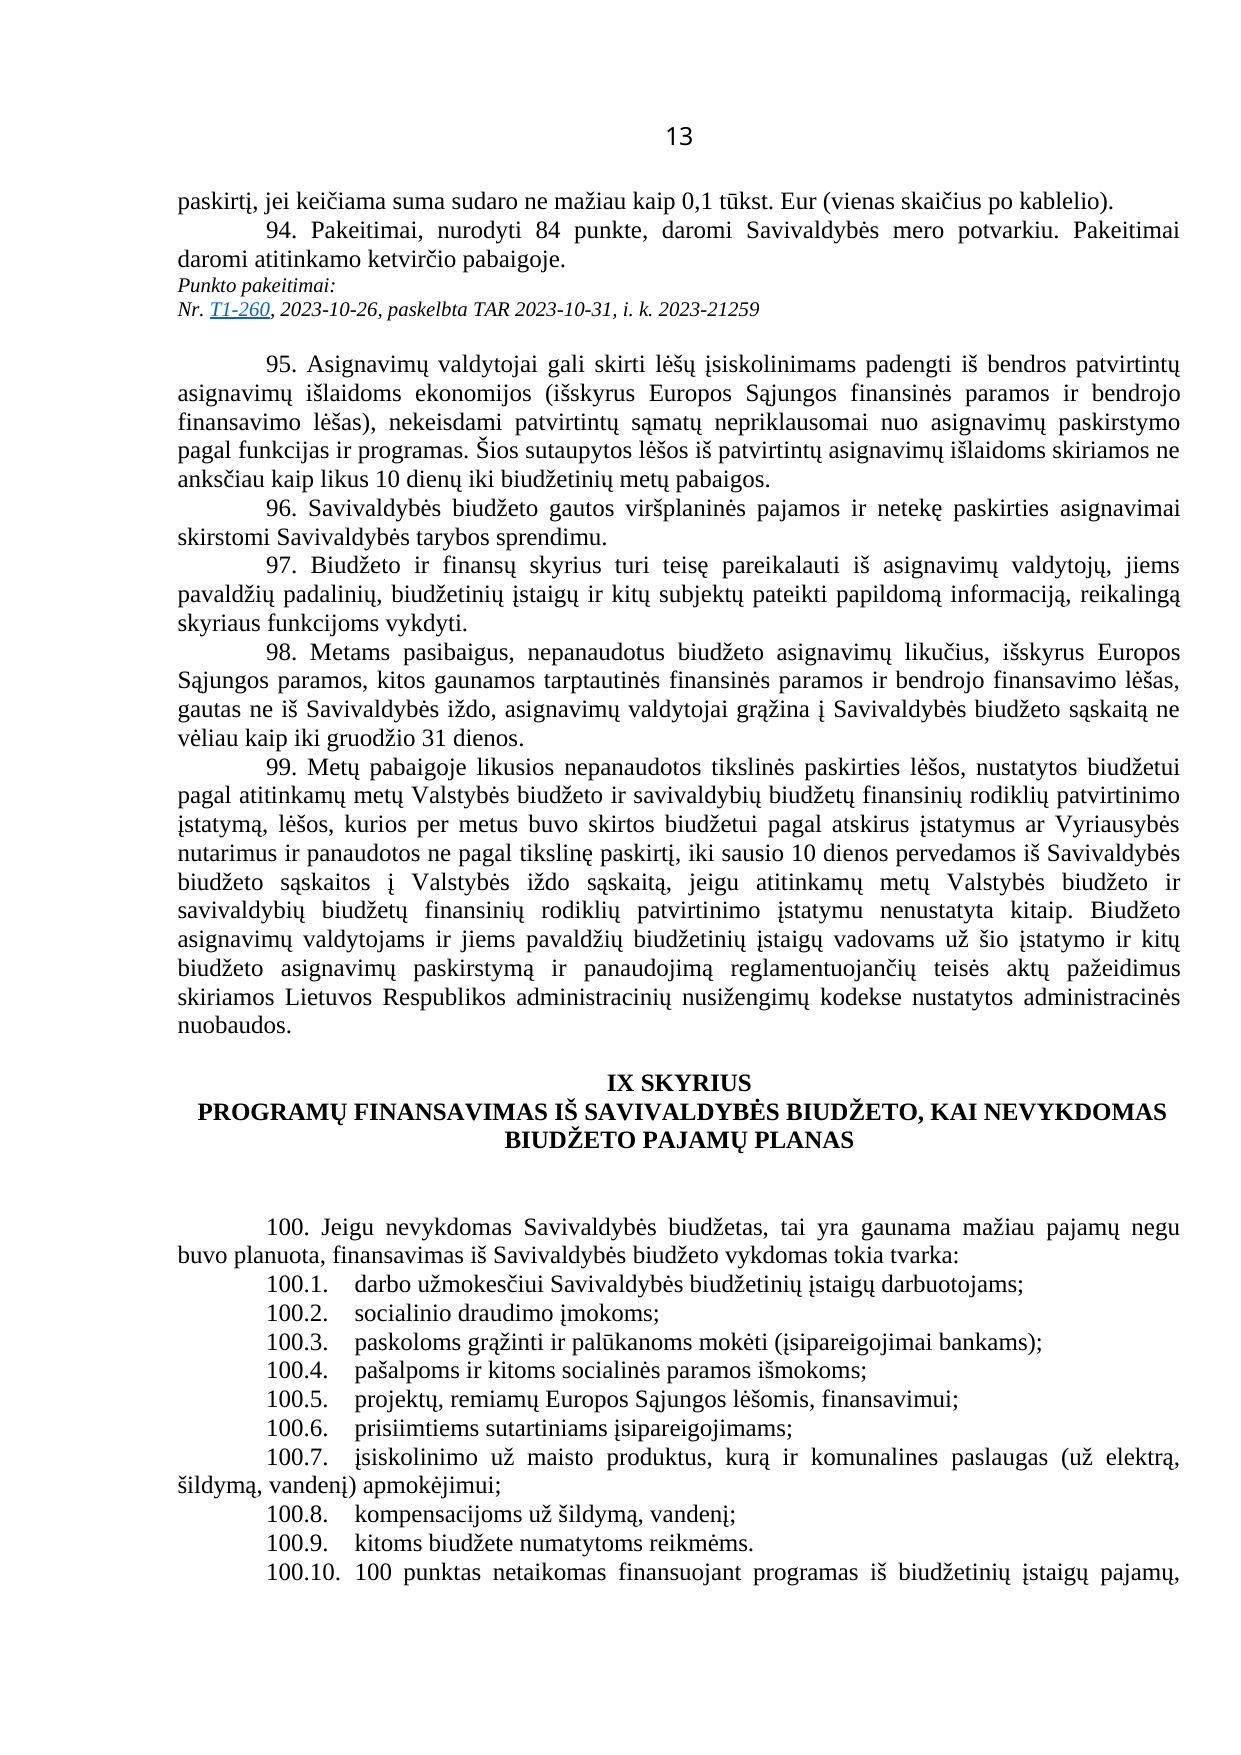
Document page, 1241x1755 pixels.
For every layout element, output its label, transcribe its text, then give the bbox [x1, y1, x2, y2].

text 95. Asignavimų valdytojai gali skirti lėšų įsiskolinimams padengti iš bendros patvirtintų asignavimų išlaidoms ekonomijos (išskyrus Europos Sąjungos finansinės paramos ir bendrojo finansavimo lėšas), nekeisdami patvirtintų sąmatų nepriklausomai nuo asignavimų paskirstymo pagal funkcijas ir programas. Šios sutaupytos lėšos iš patvirtintų asignavimų išlaidoms skiriamos ne anksčiau kaip likus 10 dienų iki biudžetinių metų pabaigos. [177, 349, 1181, 493]
text 100.4. pašalpoms ir kitoms socialinės paramos išmokoms; [177, 1356, 1181, 1384]
text 100.6. prisiimtiems sutartiniams įsipareigojimams; [177, 1413, 1181, 1442]
text PROGRAMŲ FINANSAVIMAS IŠ SAVIVALDYBĖS BIUDŽETO, KAI NEVYKDOMAS BIUDŽETO PAJAMŲ PLANAS [177, 1097, 1181, 1154]
text 100.7. įsiskolinimo už maisto produktus, kurą ir komunalines paslaugas (už elektrą, šildymą, vandenį) apmokėjimui; [177, 1442, 1181, 1499]
text 100.9. kitoms biudžete numatytoms reikmėms. [177, 1528, 1181, 1557]
text Nr. T1-260, 2023-10-26, paskelbta TAR 2023-10-31, i. k. 2023-21259 [177, 297, 1181, 321]
text paskirtį, jei keičiama suma sudaro ne mažiau kaip 0,1 tūkst. Eur (vienas skaičius po kablelio). [177, 186, 1181, 215]
text 97. Biudžeto ir finansų skyrius turi teisę pareikalauti iš asignavimų valdytojų, jiems pavaldžių padalinių, biudžetinių įstaigų ir kitų subjektų pateikti papildomą informaciją, reikalingą skyriaus funkcijoms vykdyti. [177, 551, 1181, 637]
text 98. Metams pasibaigus, nepanaudotus biudžeto asignavimų likučius, išskyrus Europos Sąjungos paramos, kitos gaunamos tarptautinės finansinės paramos ir bendrojo finansavimo lėšas, gautas ne iš Savivaldybės iždo, asignavimų valdytojai grąžina į Savivaldybės biudžeto sąskaitą ne vėliau kaip iki gruodžio 31 dienos. [177, 637, 1181, 752]
text 100.10. 100 punktas netaikomas finansuojant programas iš biudžetinių įstaigų pajamų, [177, 1557, 1181, 1586]
text 94. Pakeitimai, nurodyti 84 punkte, daromi Savivaldybės mero potvarkiu. Pakeitimai daromi atitinkamo ketvirčio pabaigoje. [177, 215, 1181, 272]
text Punkto pakeitimai: [177, 272, 1181, 297]
text 100.1. darbo užmokesčiui Savivaldybės biudžetinių įstaigų darbuotojams; [177, 1269, 1181, 1298]
text 96. Savivaldybės biudžeto gautos viršplaninės pajamos ir netekę paskirties asignavimai skirstomi Savivaldybės tarybos sprendimu. [177, 493, 1181, 551]
text 100.2. socialinio draudimo įmokoms; [177, 1298, 1181, 1327]
text 100.8. kompensacijoms už šildymą, vandenį; [177, 1499, 1181, 1528]
text 99. Metų pabaigoje likusios nepanaudotos tikslinės paskirties lėšos, nustatytos biudžetui pagal atitinkamų metų Valstybės biudžeto ir savivaldybių biudžetų finansinių rodiklių patvirtinimo įstatymą, lėšos, kurios per metus buvo skirtos biudžetui pagal atskirus įstatymus ar Vyriausybės nutarimus ir panaudotos ne pagal tikslinę paskirtį, iki sausio 10 dienos pervedamos iš Savivaldybės biudžeto sąskaitos į Valstybės iždo sąskaitą, jeigu atitinkamų metų Valstybės biudžeto ir savivaldybių biudžetų finansinių rodiklių patvirtinimo įstatymu nenustatyta kitaip. Biudžeto asignavimų valdytojams ir jiems pavaldžių biudžetinių įstaigų vadovams už šio įstatymo ir kitų biudžeto asignavimų paskirstymą ir panaudojimą reglamentuojančių teisės aktų pažeidimus skiriamos Lietuvos Respublikos administracinių nusižengimų kodekse nustatytos administracinės nuobaudos. [177, 752, 1181, 1039]
text 100.5. projektų, remiamų Europos Sąjungos lėšomis, finansavimui; [177, 1384, 1181, 1413]
text 100.3. paskoloms grąžinti ir palūkanoms mokėti (įsipareigojimai bankams); [177, 1327, 1181, 1356]
text IX SKYRIUS [177, 1068, 1181, 1097]
text 100. Jeigu nevykdomas Savivaldybės biudžetas, tai yra gaunama mažiau pajamų negu buvo planuota, finansavimas iš Savivaldybės biudžeto vykdomas tokia tvarka: [177, 1212, 1181, 1269]
